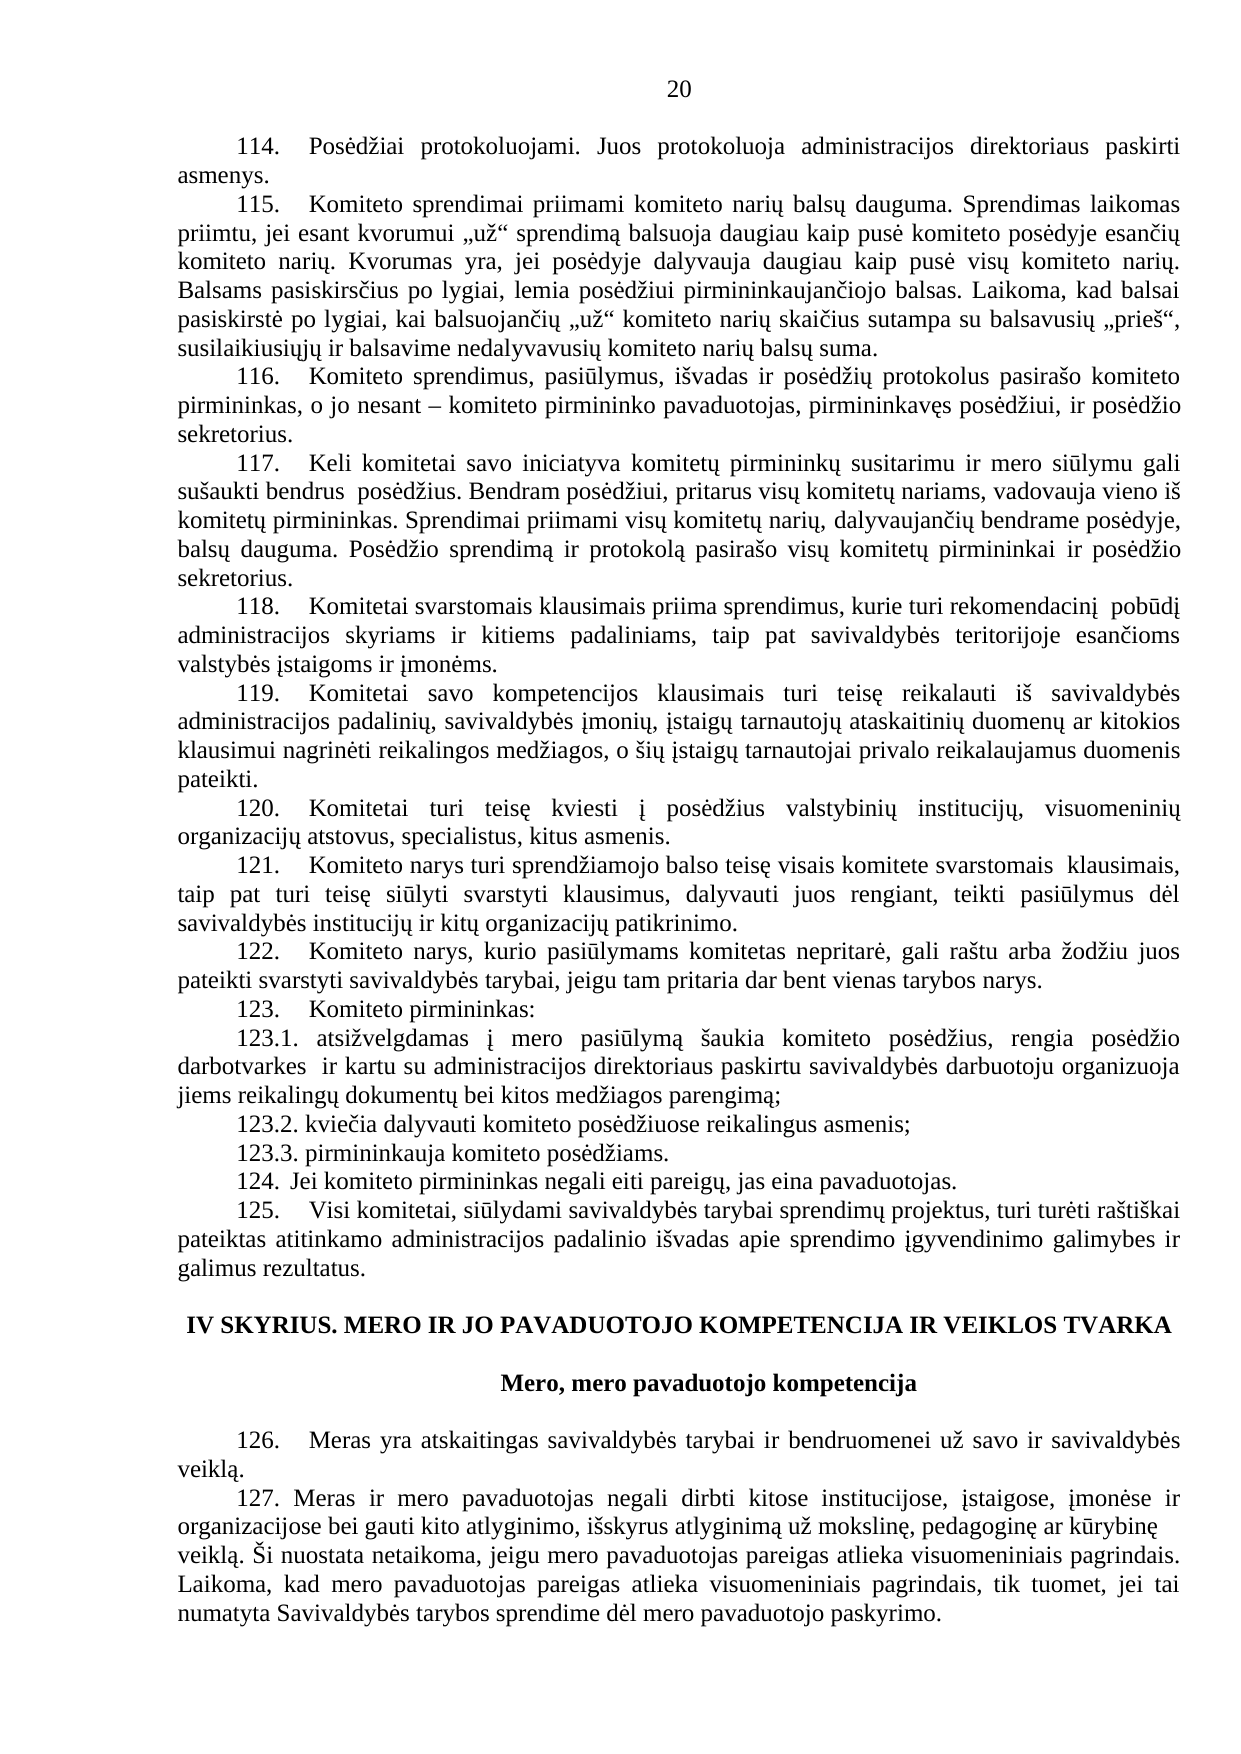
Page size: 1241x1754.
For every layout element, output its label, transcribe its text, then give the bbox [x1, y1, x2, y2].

text 120. Komitetai turi teisę kviesti į posėdžius valstybinių institucijų, visuomeninių organizacijų atstovus, specialistus, kitus asmenis. [177, 793, 1181, 850]
text 123.2. kviečia dalyvauti komiteto posėdžiuose reikalingus asmenis; [177, 1109, 1181, 1138]
text 115. Komiteto sprendimai priimami komiteto narių balsų dauguma. Sprendimas laikomas priimtu, jei esant kvorumui „už“ sprendimą balsuoja daugiau kaip pusė komiteto posėdyje esančių komiteto narių. Kvorumas yra, jei posėdyje dalyvauja daugiau kaip pusė visų komiteto narių. Balsams pasiskirsčius po lygiai, lemia posėdžiui pirmininkaujančiojo balsas. Laikoma, kad balsai pasiskirstė po lygiai, kai balsuojančių „už“ komiteto narių skaičius sutampa su balsavusių „prieš“, susilaikiusiųjų ir balsavime nedalyvavusių komiteto narių balsų suma. [177, 189, 1181, 361]
text 125. Visi komitetai, siūlydami savivaldybės tarybai sprendimų projektus, turi turėti raštiškai pateiktas atitinkamo administracijos padalinio išvadas apie sprendimo įgyvendinimo galimybes ir galimus rezultatus. [177, 1195, 1181, 1281]
text 124. Jei komiteto pirmininkas negali eiti pareigų, jas eina pavaduotojas. [177, 1166, 1181, 1195]
text 117. Keli komitetai savo iniciatyva komitetų pirmininkų susitarimu ir mero siūlymu gali sušaukti bendrus posėdžius. Bendram posėdžiui, pritarus visų komitetų nariams, vadovauja vieno iš komitetų pirmininkas. Sprendimai priimami visų komitetų narių, dalyvaujančių bendrame posėdyje, balsų dauguma. Posėdžio sprendimą ir protokolą pasirašo visų komitetų pirmininkai ir posėdžio sekretorius. [177, 448, 1181, 591]
text veiklą. Ši nuostata netaikoma, jeigu mero pavaduotojas pareigas atlieka visuomeniniais pagrindais. Laikoma, kad mero pavaduotojas pareigas atlieka visuomeniniais pagrindais, tik tuomet, jei tai numatyta Savivaldybės tarybos sprendime dėl mero pavaduotojo paskyrimo. [177, 1540, 1181, 1626]
text 119. Komitetai savo kompetencijos klausimais turi teisę reikalauti iš savivaldybės administracijos padalinių, savivaldybės įmonių, įstaigų tarnautojų ataskaitinių duomenų ar kitokios klausimui nagrinėti reikalingos medžiagos, o šių įstaigų tarnautojai privalo reikalaujamus duomenis pateikti. [177, 678, 1181, 793]
text 116. Komiteto sprendimus, pasiūlymus, išvadas ir posėdžių protokolus pasirašo komiteto pirmininkas, o jo nesant – komiteto pirmininko pavaduotojas, pirmininkavęs posėdžiui, ir posėdžio sekretorius. [177, 361, 1181, 448]
text 123.3. pirmininkauja komiteto posėdžiams. [177, 1138, 1181, 1166]
text 118. Komitetai svarstomais klausimais priima sprendimus, kurie turi rekomendacinį pobūdį administracijos skyriams ir kitiems padaliniams, taip pat savivaldybės teritorijoje esančioms valstybės įstaigoms ir įmonėms. [177, 591, 1181, 678]
text 121. Komiteto narys turi sprendžiamojo balso teisę visais komitete svarstomais klausimais, taip pat turi teisę siūlyti svarstyti klausimus, dalyvauti juos rengiant, teikti pasiūlymus dėl savivaldybės institucijų ir kitų organizacijų patikrinimo. [177, 850, 1181, 936]
text Mero, mero pavaduotojo kompetencija [177, 1368, 1181, 1396]
text 123.1. atsižvelgdamas į mero pasiūlymą šaukia komiteto posėdžius, rengia posėdžio darbotvarkes ir kartu su administracijos direktoriaus paskirtu savivaldybės darbuotoju organizuoja jiems reikalingų dokumentų bei kitos medžiagos parengimą; [177, 1023, 1181, 1109]
text 127. Meras ir mero pavaduotojas negali dirbti kitose institucijose, įstaigose, įmonėse ir organizacijose bei gauti kito atlyginimo, išskyrus atlyginimą už mokslinę, pedagoginę ar kūrybinę [177, 1483, 1181, 1540]
text 123. Komiteto pirmininkas: [177, 994, 1181, 1023]
text 114. Posėdžiai protokoluojami. Juos protokoluoja administracijos direktoriaus paskirti asmenys. [177, 131, 1181, 189]
text IV SKYRIUS. MERO IR JO PAVADUOTOJO KOMPETENCIJA IR VEIKLOS TVARKA [177, 1310, 1181, 1339]
text 126. Meras yra atskaitingas savivaldybės tarybai ir bendruomenei už savo ir savivaldybės veiklą. [177, 1425, 1181, 1483]
text 122. Komiteto narys, kurio pasiūlymams komitetas nepritarė, gali raštu arba žodžiu juos pateikti svarstyti savivaldybės tarybai, jeigu tam pritaria dar bent vienas tarybos narys. [177, 936, 1181, 994]
